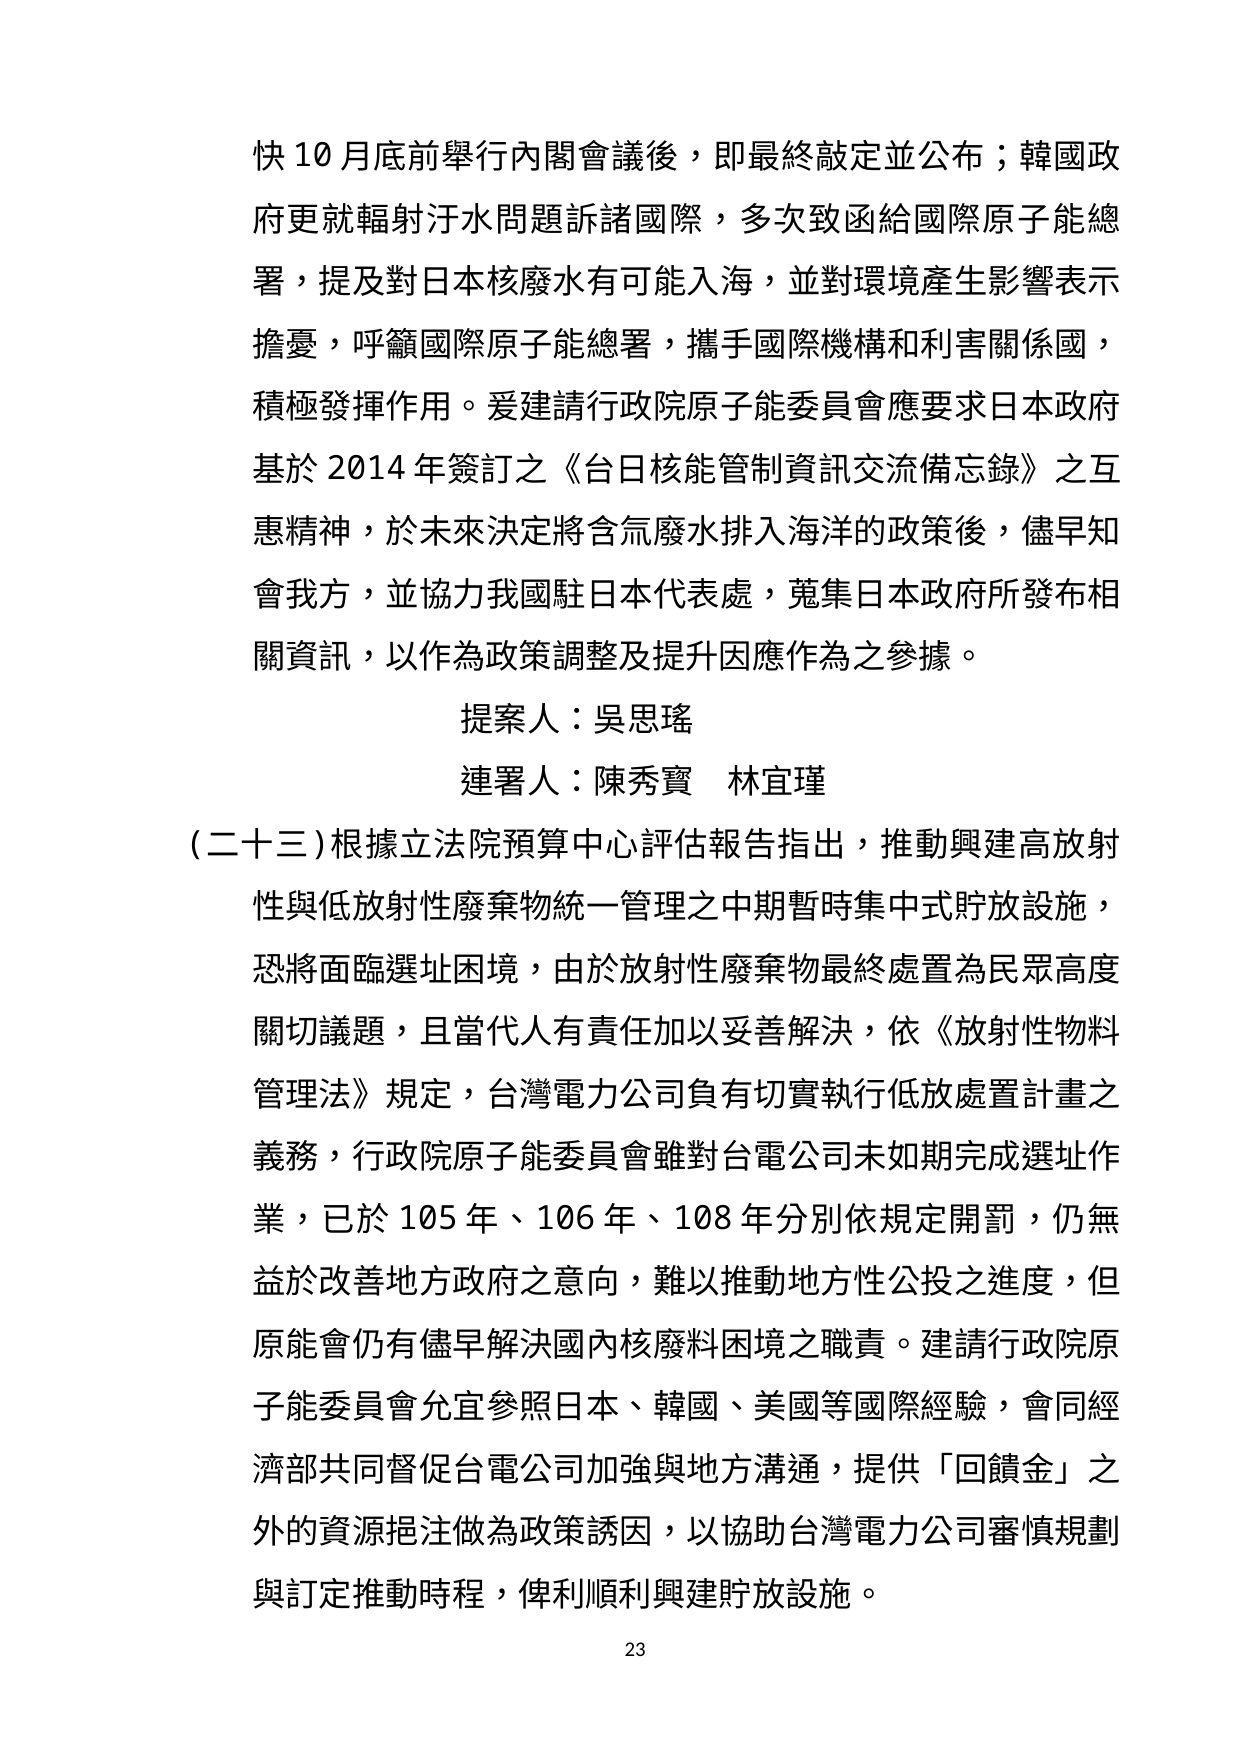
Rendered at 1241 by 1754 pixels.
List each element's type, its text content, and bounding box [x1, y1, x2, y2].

text 提案人：吳思瑤 [460, 675, 1122, 737]
text (二十三)根據立法院預算中心評估報告指出，推動興建高放射性與低放射性廢棄物統一管理之中期暫時集中式貯放設施，恐將面臨選址困境，由於放射性廢棄物最終處置為民眾高度關切議題，且當代人有責任加以妥善解決，依《放射性物料管理法》規定，台灣電力公司負有切實執行低放處置計畫之義務，行政院原子能委員會雖對台電公司未如期完成選址作業，已於105年、106年、108年分別依規定開罰，仍無益於改善地方政府之意向，難以推動地方性公投之進度，但原能會仍有儘早解決國內核廢料困境之職責。建請行政院原子能委員會允宜參照日本、韓國、美國等國際經驗，會同經濟部共同督促台電公司加強與地方溝通，提供「回饋金」之外的資源挹注做為政策誘因，以協助台灣電力公司審慎規劃與訂定推動時程，俾利順利興建貯放設施。 [185, 800, 1122, 1612]
text 連署人：陳秀寳 林宜瑾 [460, 737, 1122, 800]
text 快10月底前舉行內閣會議後，即最終敲定並公布；韓國政府更就輻射汙水問題訴諸國際，多次致函給國際原子能總署，提及對日本核廢水有可能入海，並對環境產生影響表示擔憂，呼籲國際原子能總署，攜手國際機構和利害關係國，積極發揮作用。爰建請行政院原子能委員會應要求日本政府基於2014年簽訂之《台日核能管制資訊交流備忘錄》之互惠精神，於未來決定將含氚廢水排入海洋的政策後，儘早知會我方，並協力我國駐日本代表處，蒐集日本政府所發布相關資訊，以作為政策調整及提升因應作為之參據。 [185, 112, 1122, 675]
